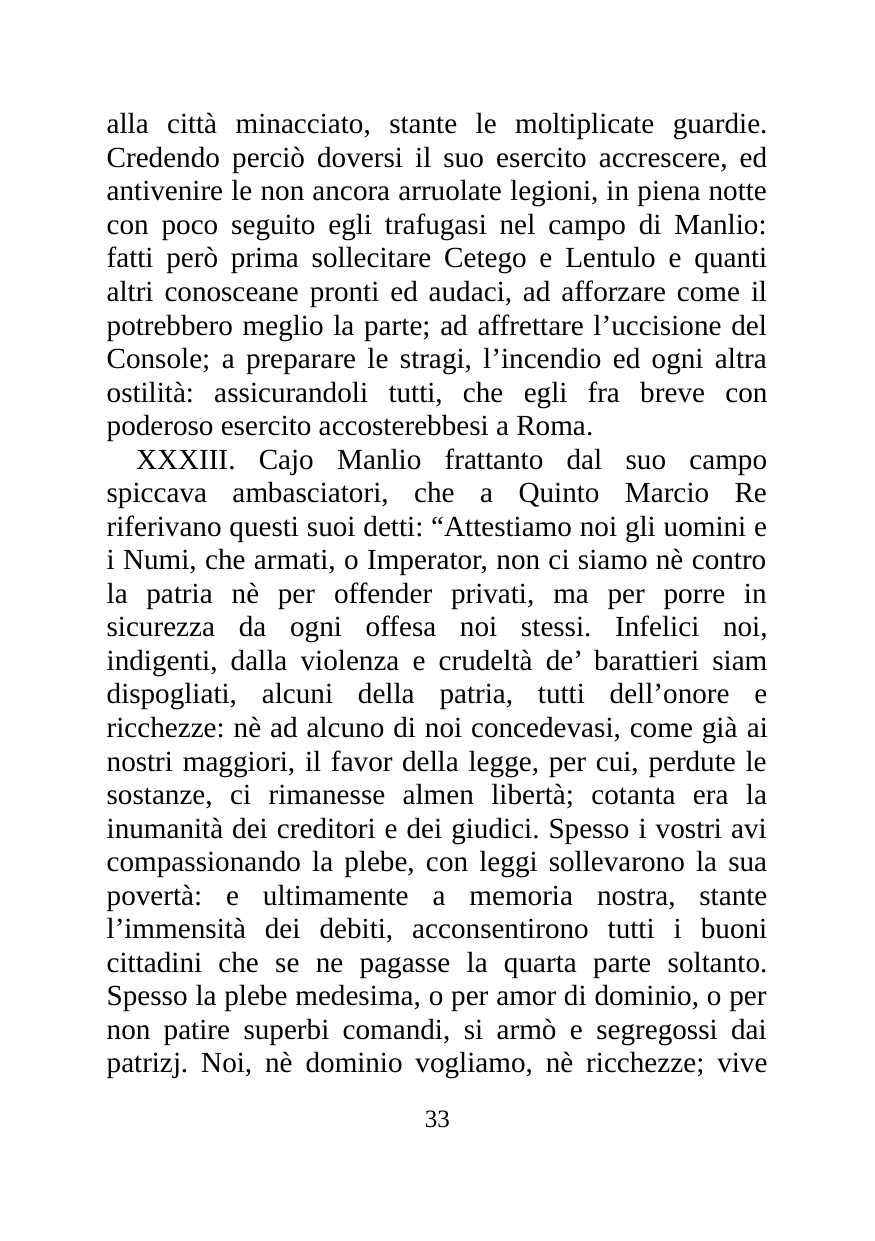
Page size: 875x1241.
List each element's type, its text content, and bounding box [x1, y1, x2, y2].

text XXXIII. Cajo Manlio frattanto dal suo campo spiccava ambasciatori, che a Quinto Marcio Re riferivano questi suoi detti: “Attestiamo noi gli uomini e i Numi, che armati, o Imperator, non ci siamo nè contro la patria nè per offender privati, ma per porre in sicurezza da ogni offesa noi stessi. Infelici noi, indigenti, dalla violenza e crudeltà de’ barattieri siam dispogliati, alcuni della patria, tutti dell’onore e ricchezze: nè ad alcuno di noi concedevasi, come già ai nostri maggiori, il favor della legge, per cui, perdute le sostanze, ci rimanesse almen libertà; cotanta era la inumanità dei creditori e dei giudici. Spesso i vostri avi compassionando la plebe, con leggi sollevarono la sua povertà: e ultimamente a memoria nostra, stante l’immensità dei debiti, acconsentirono tutti i buoni cittadini che se ne pagasse la quarta parte soltanto. Spesso la plebe medesima, o per amor di dominio, o per non patire superbi comandi, si armò e segregossi dai patrizj. Noi, nè dominio vogliamo, nè ricchezze; vive [106, 442, 768, 1079]
text alla città minacciato, stante le moltiplicate guardie. Credendo perciò doversi il suo esercito accrescere, ed antivenire le non ancora arruolate legioni, in piena notte con poco seguito egli trafugasi nel campo di Manlio: fatti però prima sollecitare Cetego e Lentulo e quanti altri conosceane pronti ed audaci, ad afforzare come il potrebbero meglio la parte; ad affrettare l’uccisione del Console; a preparare le stragi, l’incendio ed ogni altra ostilità: assicurandoli tutti, che egli fra breve con poderoso esercito accosterebbesi a Roma. [106, 106, 768, 442]
